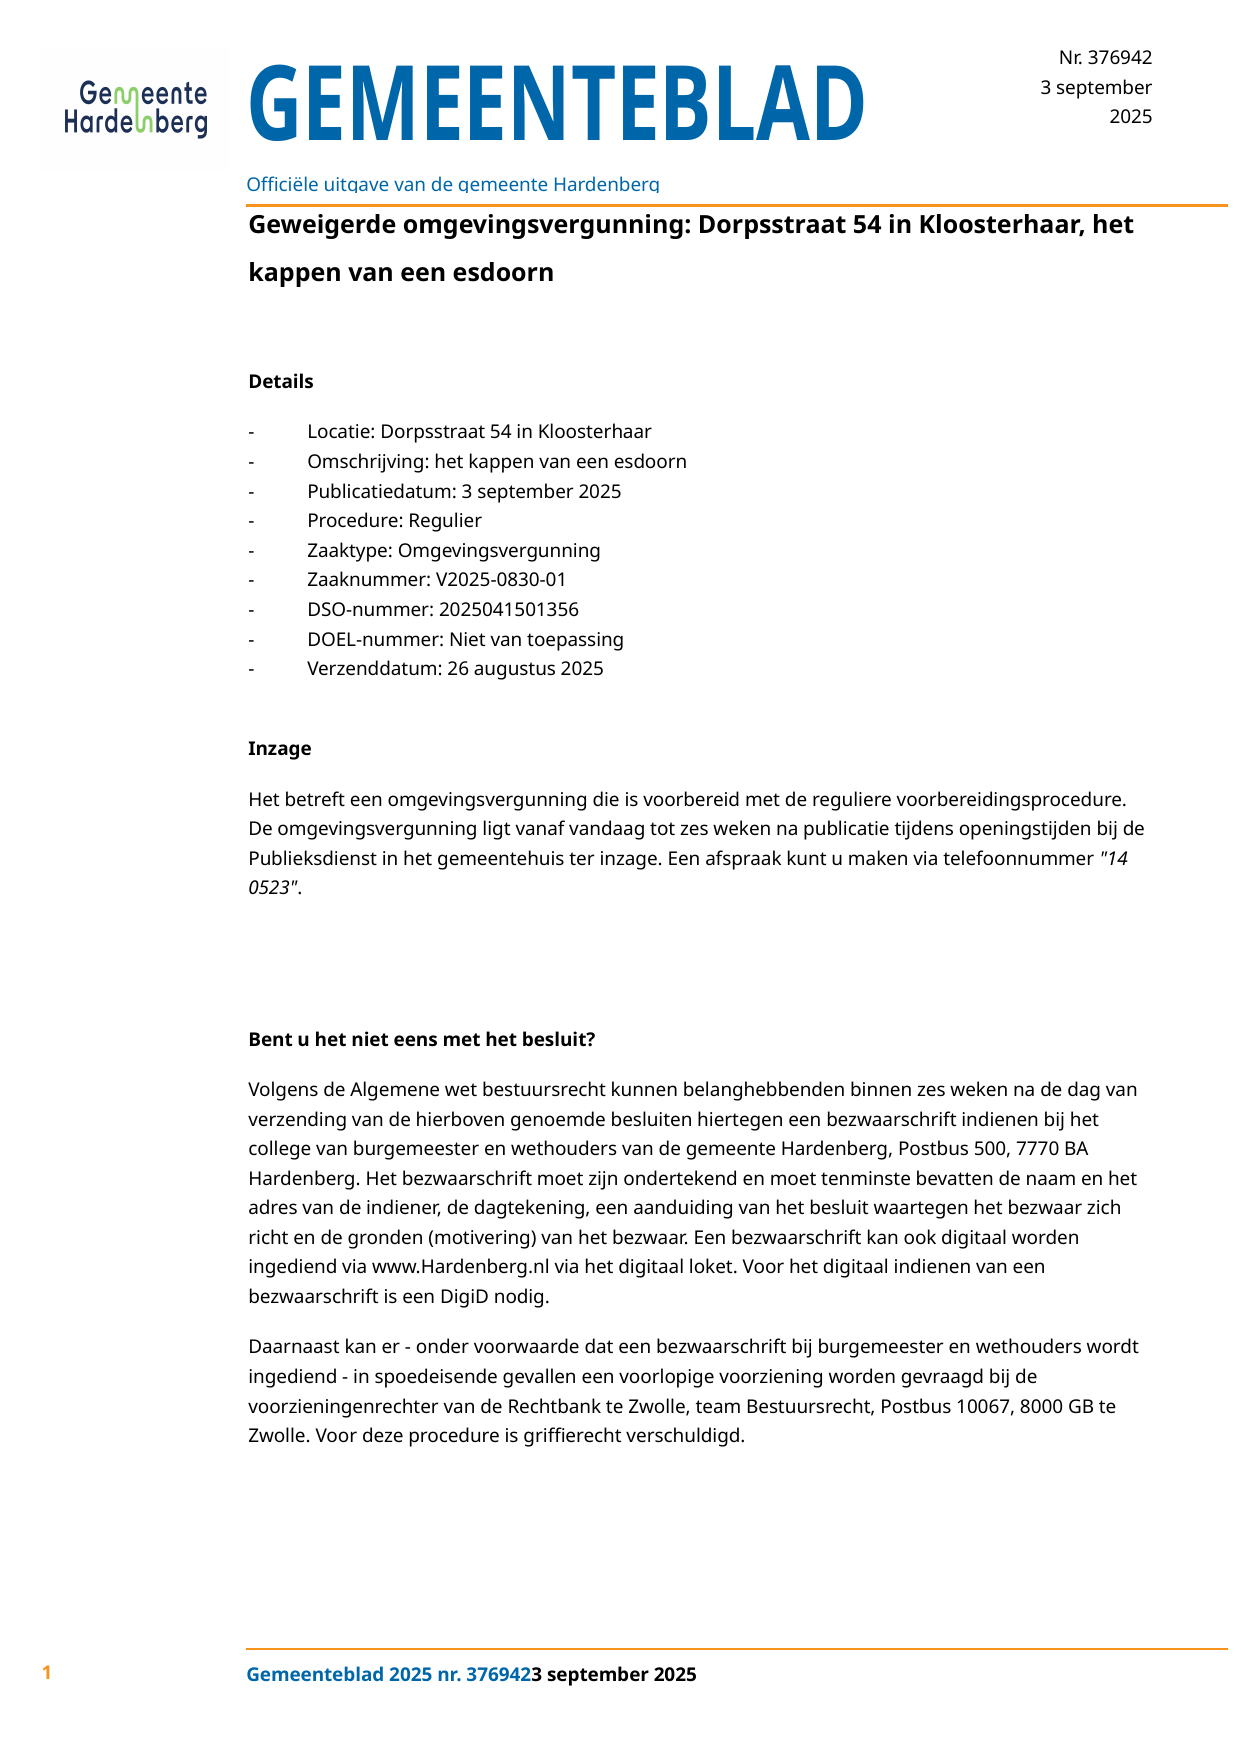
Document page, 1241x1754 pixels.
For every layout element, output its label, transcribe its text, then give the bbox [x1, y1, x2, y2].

list Locatie: Dorpsstraat 54 in Kloosterhaar [248, 419, 1152, 444]
text Het betreft een omgevingsvergunning die is voorbereid met de reguliere voorbereidingsprocedure. De omgevingsvergunning ligt vanaf vandaag tot zes weken na publicatie tijdens openingstijden bij de Publieksdienst in het gemeentehuis ter inzage. Een afspraak kunt u maken via telefoonnummer "14 0523". [248, 786, 1152, 900]
list Publicatiedatum: 3 september 2025 [248, 478, 1152, 504]
text Bent u het niet eens met het besluit? [248, 1026, 1152, 1052]
list DSO-nummer: 2025041501356 [248, 596, 1152, 622]
list Zaaknummer: V2025-0830-01 [248, 567, 1152, 592]
text Details [248, 368, 1152, 394]
list Omschrijving: het kappen van een esdoorn [248, 448, 1152, 474]
text Inzage [248, 735, 1152, 761]
text Daarnaast kan er - onder voorwaarde dat een bezwaarschrift bij burgemeester en wethouders wordt ingediend - in spoedeisende gevallen een voorlopige voorziening worden gevraagd bij de voorzieningenrechter van de Rechtbank te Zwolle, team Bestuursrecht, Postbus 10067, 8000 GB te Zwolle. Voor deze procedure is griffierecht verschuldigd. [248, 1334, 1152, 1448]
list Verzenddatum: 26 augustus 2025 [248, 655, 1152, 681]
list Procedure: Regulier [248, 507, 1152, 533]
list Zaaktype: Omgevingsvergunning [248, 537, 1152, 563]
text Volgens de Algemene wet bestuursrecht kunnen belanghebbenden binnen zes weken na de dag van verzending van de hierboven genoemde besluiten hiertegen een bezwaarschrift indienen bij het college van burgemeester en wethouders van de gemeente Hardenberg, Postbus 500, 7770 BA Hardenberg. Het bezwaarschrift moet zijn ondertekend en moet tenminste bevatten de naam en het adres van de indiener, de dagtekening, een aanduiding van het besluit waartegen het bezwaar zich richt en de gronden (motivering) van het bezwaar. Een bezwaarschrift kan ook digitaal worden ingediend via www.Hardenberg.nl via het digitaal loket. Voor het digitaal indienen van een bezwaarschrift is een DigiD nodig. [248, 1076, 1152, 1309]
list DOEL-nummer: Niet van toepassing [248, 626, 1152, 652]
picture [41, 47, 231, 172]
text Geweigerde omgevingsvergunning: Dorpsstraat 54 in Kloosterhaar, het kappen van een esdoorn [248, 207, 1152, 288]
